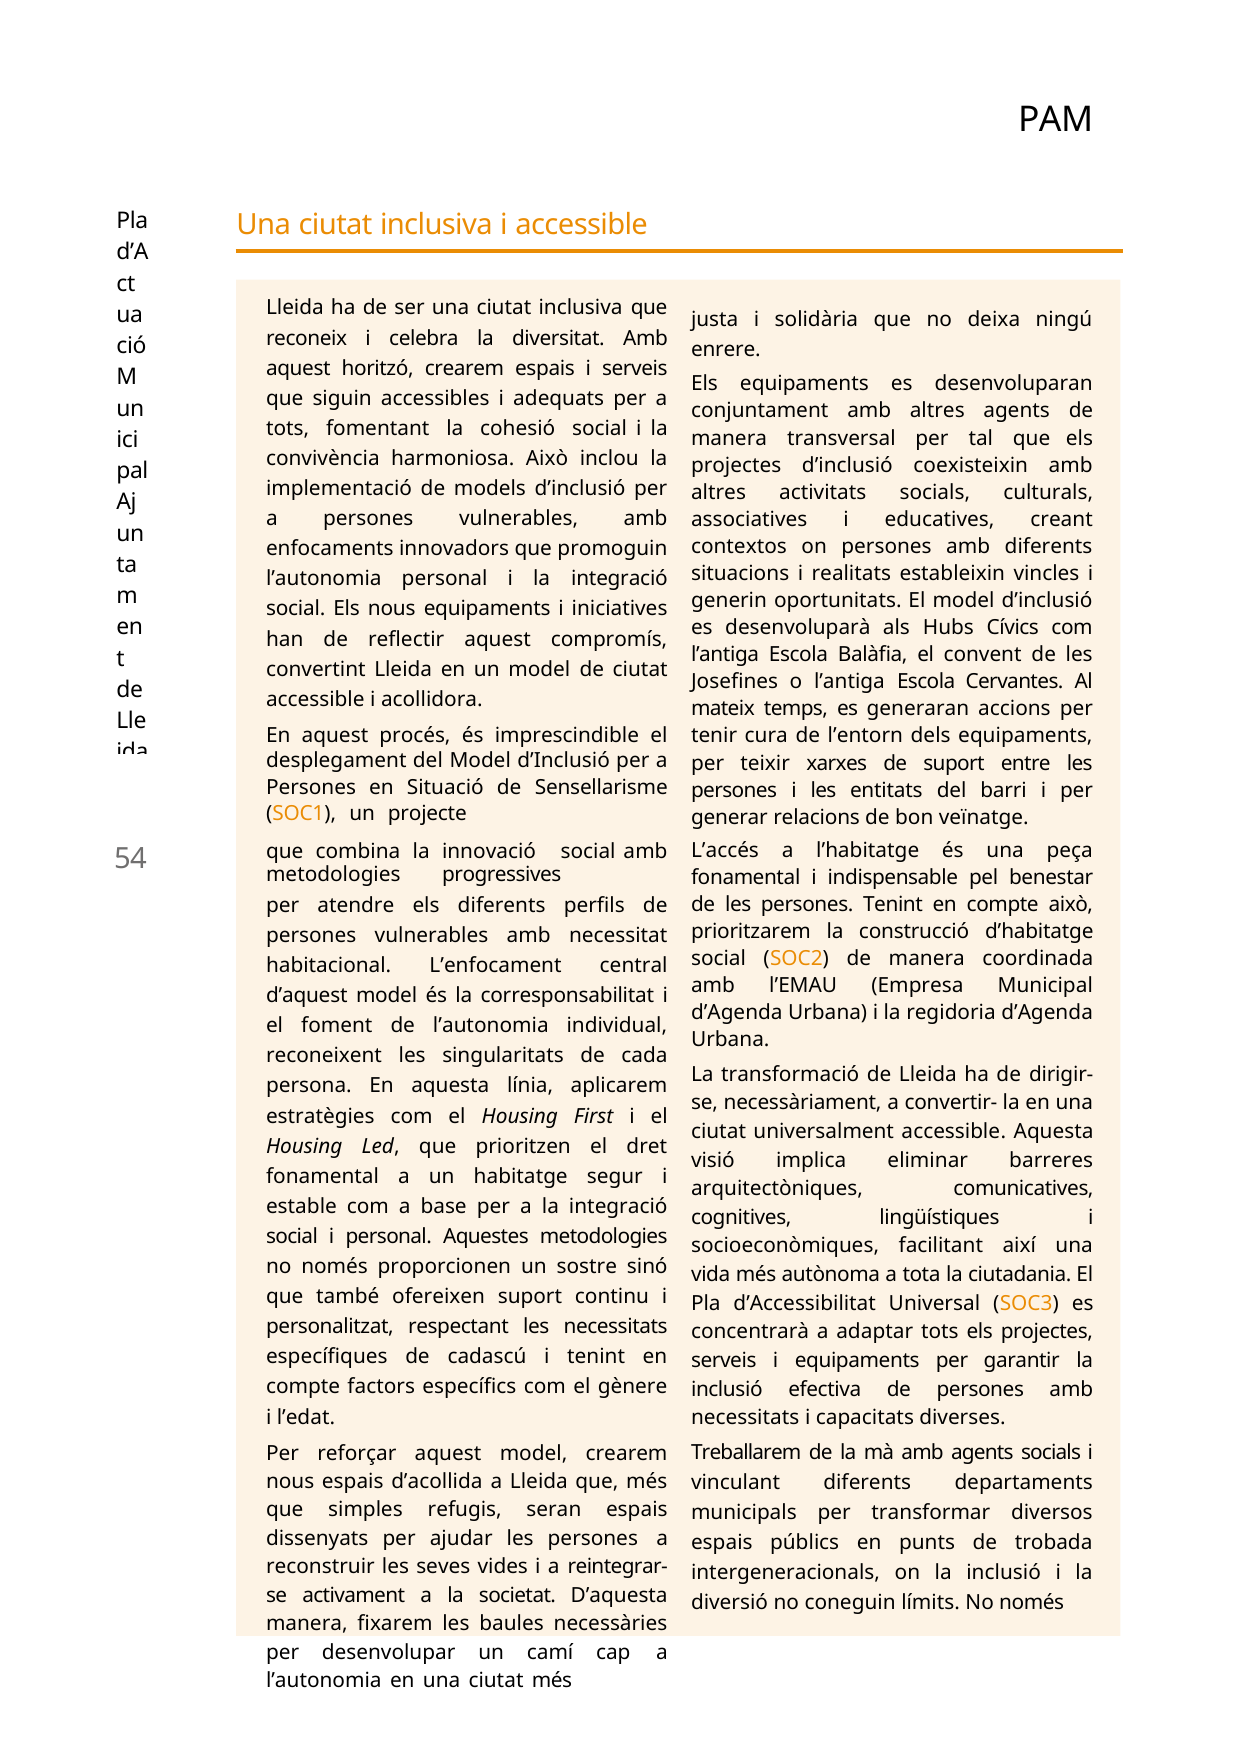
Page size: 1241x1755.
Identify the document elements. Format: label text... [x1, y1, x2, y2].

text Pla d’Actuació Municipal Ajuntament de Lleida [116, 204, 149, 754]
text Una ciutat inclusiva i accessible [236, 204, 1138, 243]
text La transformació de Lleida ha de dirigir-se, necessàriament, a convertir- la en una ciutat universalment accessible. Aquesta visió implica eliminar barreres arquitectòniques, comunicatives, cognitives, lingüístiques i socioeconòmiques, facilitant així una vida més autònoma a tota la ciutadania. El Pla d’Accessibilitat Universal (SOC3) es concentrarà a adaptar tots els projectes, serveis i equipaments per garantir la inclusió efectiva de persones amb necessitats i capacitats diverses. [691, 1059, 1093, 1431]
text Els equipaments es desenvoluparan conjuntament amb altres agents de manera transversal per tal que els projectes d’inclusió coexisteixin amb altres activitats socials, culturals, associatives i educatives, creant contextos on persones amb diferents situacions i realitats estableixin vincles i generin oportunitats. El model d’inclusió es desenvoluparà als Hubs Cívics com l’antiga Escola Balàfia, el convent de les Josefines o l’antiga Escola Cervantes. Al mateix temps, es generaran accions per tenir cura de l’entorn dels equipaments, per teixir xarxes de suport entre les persones i les entitats del barri i per generar relacions de bon veïnatge. [691, 369, 1093, 829]
text per atendre els diferents perfils de persones vulnerables amb necessitat habitacional. L’enfocament central d’aquest model és la corresponsabilitat i el foment de l’autonomia individual, reconeixent les singularitats de cada persona. En aquesta línia, aplicarem estratègies com el Housing First i el Housing Led, que prioritzen el dret fonamental a un habitatge segur i estable com a base per a la integració social i personal. Aquestes metodologies no només proporcionen un sostre sinó que també ofereixen suport continu i personalitzat, respectant les necessitats específiques de cadascú i tenint en compte factors específics com el gènere i l’edat. [266, 721, 668, 827]
text 54 que combina la innovació social amb metodologies progressives [114, 829, 236, 887]
text L’accés a l’habitatge és una peça fonamental i indispensable pel benestar de les persones. Tenint en compte això, prioritzarem la construcció d’habitatge social (SOC2) de manera coordinada amb l’EMAU (Empresa Municipal d’Agenda Urbana) i la regidoria d’Agenda Urbana. [691, 835, 1093, 1052]
text SAL66 Actuacions comunitàries de prevenció d’hàbits tòxics i de promoció de la salut. SAL67 Reforçar el programa Nits Q. [266, 1438, 668, 1636]
text Els equipaments es desenvoluparan conjuntament amb altres agents de manera transversal per tal que els projectes d’inclusió coexisteixin amb altres activitats socials, culturals, associatives i educatives, creant contextos on persones amb diferents situacions i realitats estableixin vincles i generin oportunitats. El model d’inclusió es desenvoluparà als Hubs Cívics com l’antiga Escola Balàfia, el convent de les Josefines o l’antiga Escola Cervantes. Al mateix temps, es generaran accions per tenir cura de l’entorn dels equipaments, per teixir xarxes de suport entre les persones i les entitats del barri i per generar relacions de bon veïnatge. [691, 304, 1093, 362]
text Per reforçar aquest model, crearem nous espais d’acollida a Lleida que, més que simples refugis, seran espais dissenyats per ajudar les persones a reconstruir les seves vides i a reintegrar-se activament a la societat. D’aquesta manera, fixarem les baules necessàries per desenvolupar un camí cap a l’autonomia en una ciutat més [266, 1636, 668, 1694]
text Per reforçar aquest model, crearem nous espais d’acollida a Lleida que, més que simples refugis, seran espais dissenyats per ajudar les persones a reconstruir les seves vides i a reintegrar-se activament a la societat. D’aquesta manera, fixarem les baules necessàries per desenvolupar un camí cap a l’autonomia en una ciutat més [236, 829, 667, 887]
text 54 que combina la innovació social amb metodologies progressives [266, 292, 668, 712]
text Treballarem de la mà amb agents socials i vinculant diferents departaments municipals per transformar diversos espais públics en punts de trobada intergeneracionals, on la inclusió i la diversió no coneguin límits. No només [691, 1437, 1093, 1616]
